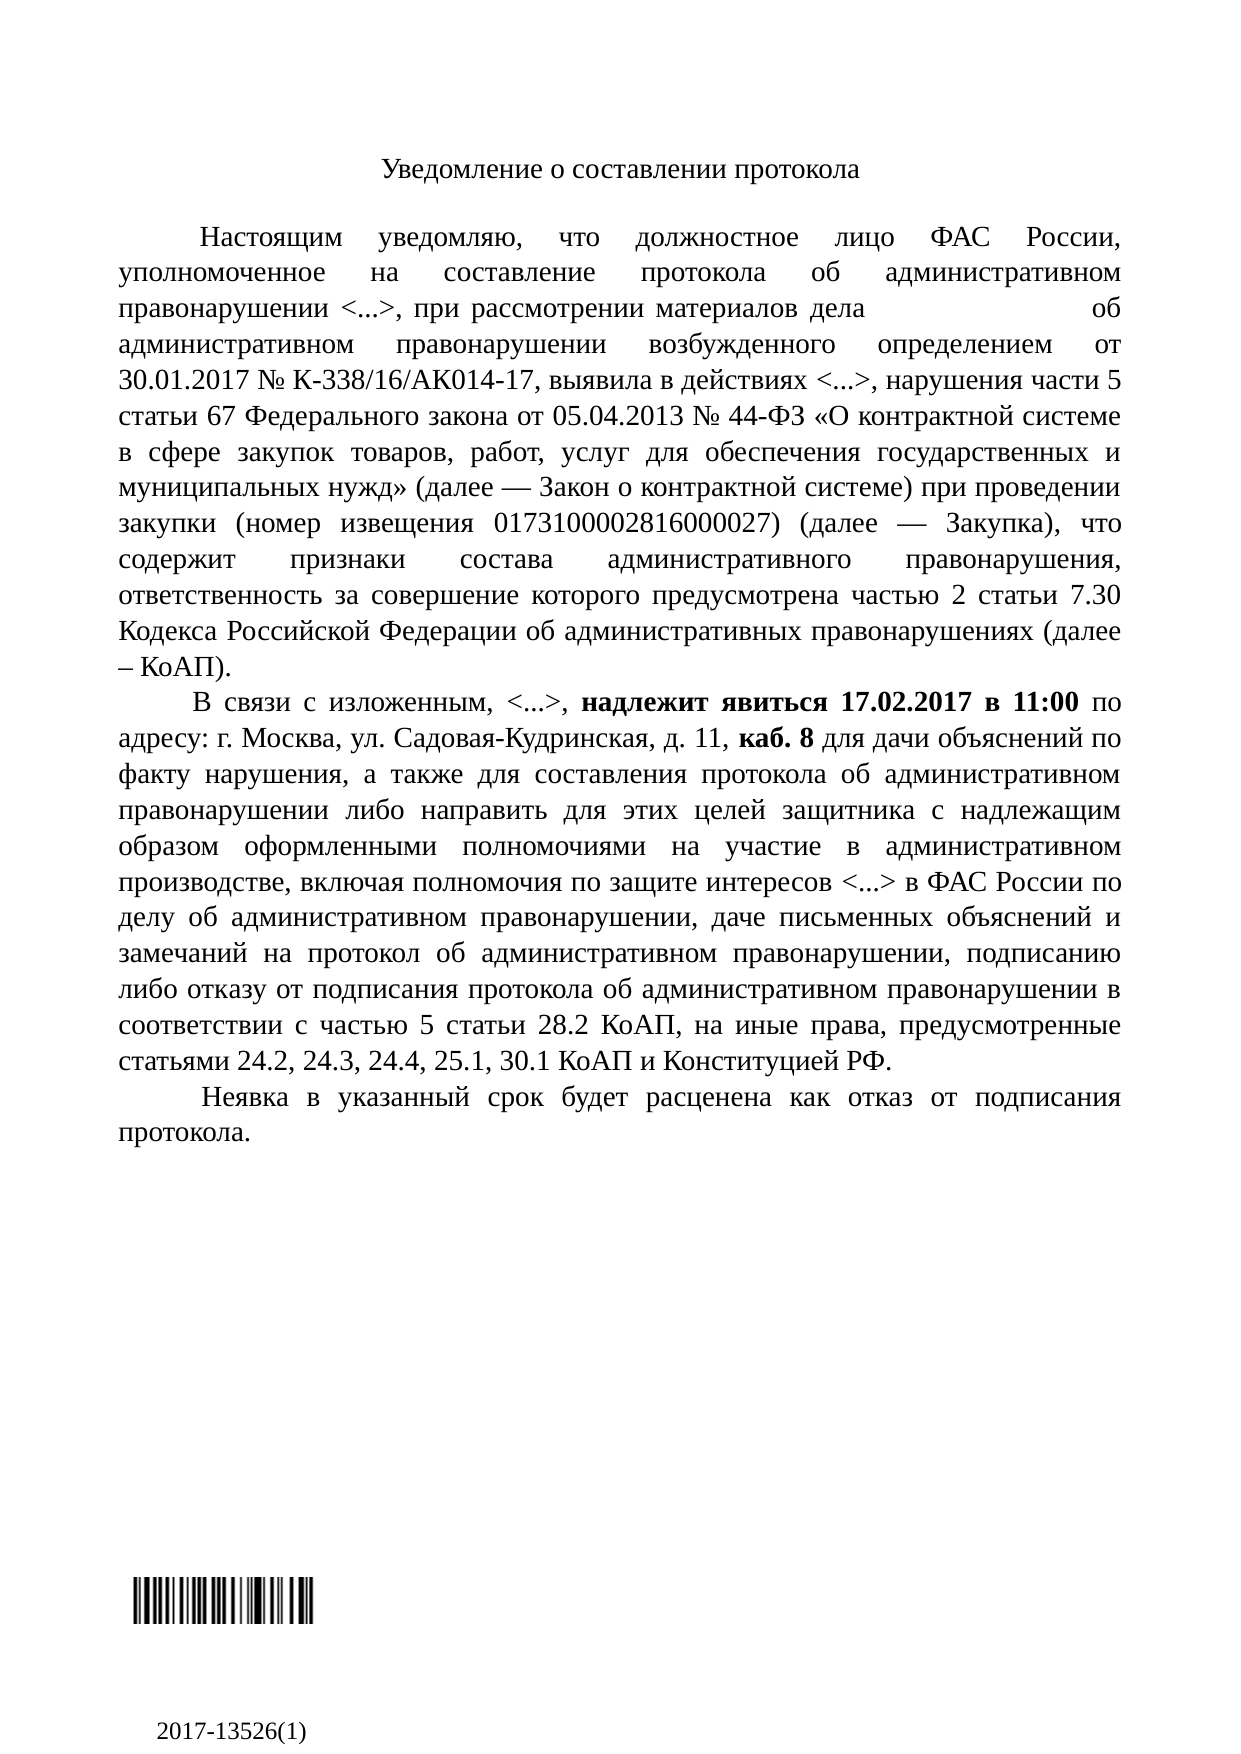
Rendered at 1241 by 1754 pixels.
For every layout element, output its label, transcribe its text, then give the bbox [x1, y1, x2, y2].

text Настоящим уведомляю, что должностное лицо ФАС России, уполномоченное на составление протокола об административном правонарушении <...>, при рассмотрении материалов дела об административном правонарушении возбужденного определением от 30.01.2017 № К-338/16/АК014-17, выявила в действиях <...>, нарушения части 5 статьи 67 Федерального закона от 05.04.2013 № 44-ФЗ «О контрактной системе в сфере закупок товаров, работ, услуг для обеспечения государственных и муниципальных нужд» (далее — Закон о контрактной системе) при проведении закупки (номер извещения 0173100002816000027) (далее — Закупка), что содержит признаки состава административного правонарушения, ответственность за совершение которого предусмотрена частью 2 статьи 7.30 Кодекса Российской Федерации об административных правонарушениях (далее – КоАП). [118, 219, 1122, 682]
picture [118, 1577, 331, 1624]
text Неявка в указанный срок будет расценена как отказ от подписания протокола. [118, 1079, 1122, 1148]
text Уведомление о составлении протокола [118, 152, 1122, 185]
text В связи с изложенным, <...>, надлежит явиться 17.02.2017 в 11:00 по адресу: г. Москва, ул. Садовая-Кудринская, д. 11, каб. 8 для дачи объяснений по факту нарушения, а также для составления протокола об административном правонарушении либо направить для этих целей защитника с надлежащим образом оформленными полномочиями на участие в административном производстве, включая полномочия по защите интересов <...> в ФАС России по делу об административном правонарушении, даче письменных объяснений и замечаний на протокол об административном правонарушении, подписанию либо отказу от подписания протокола об административном правонарушении в соответствии с частью 5 статьи 28.2 КоАП, на иные права, предусмотренные статьями 24.2, 24.3, 24.4, 25.1, 30.1 КоАП и Конституцией РФ. [118, 684, 1122, 1076]
